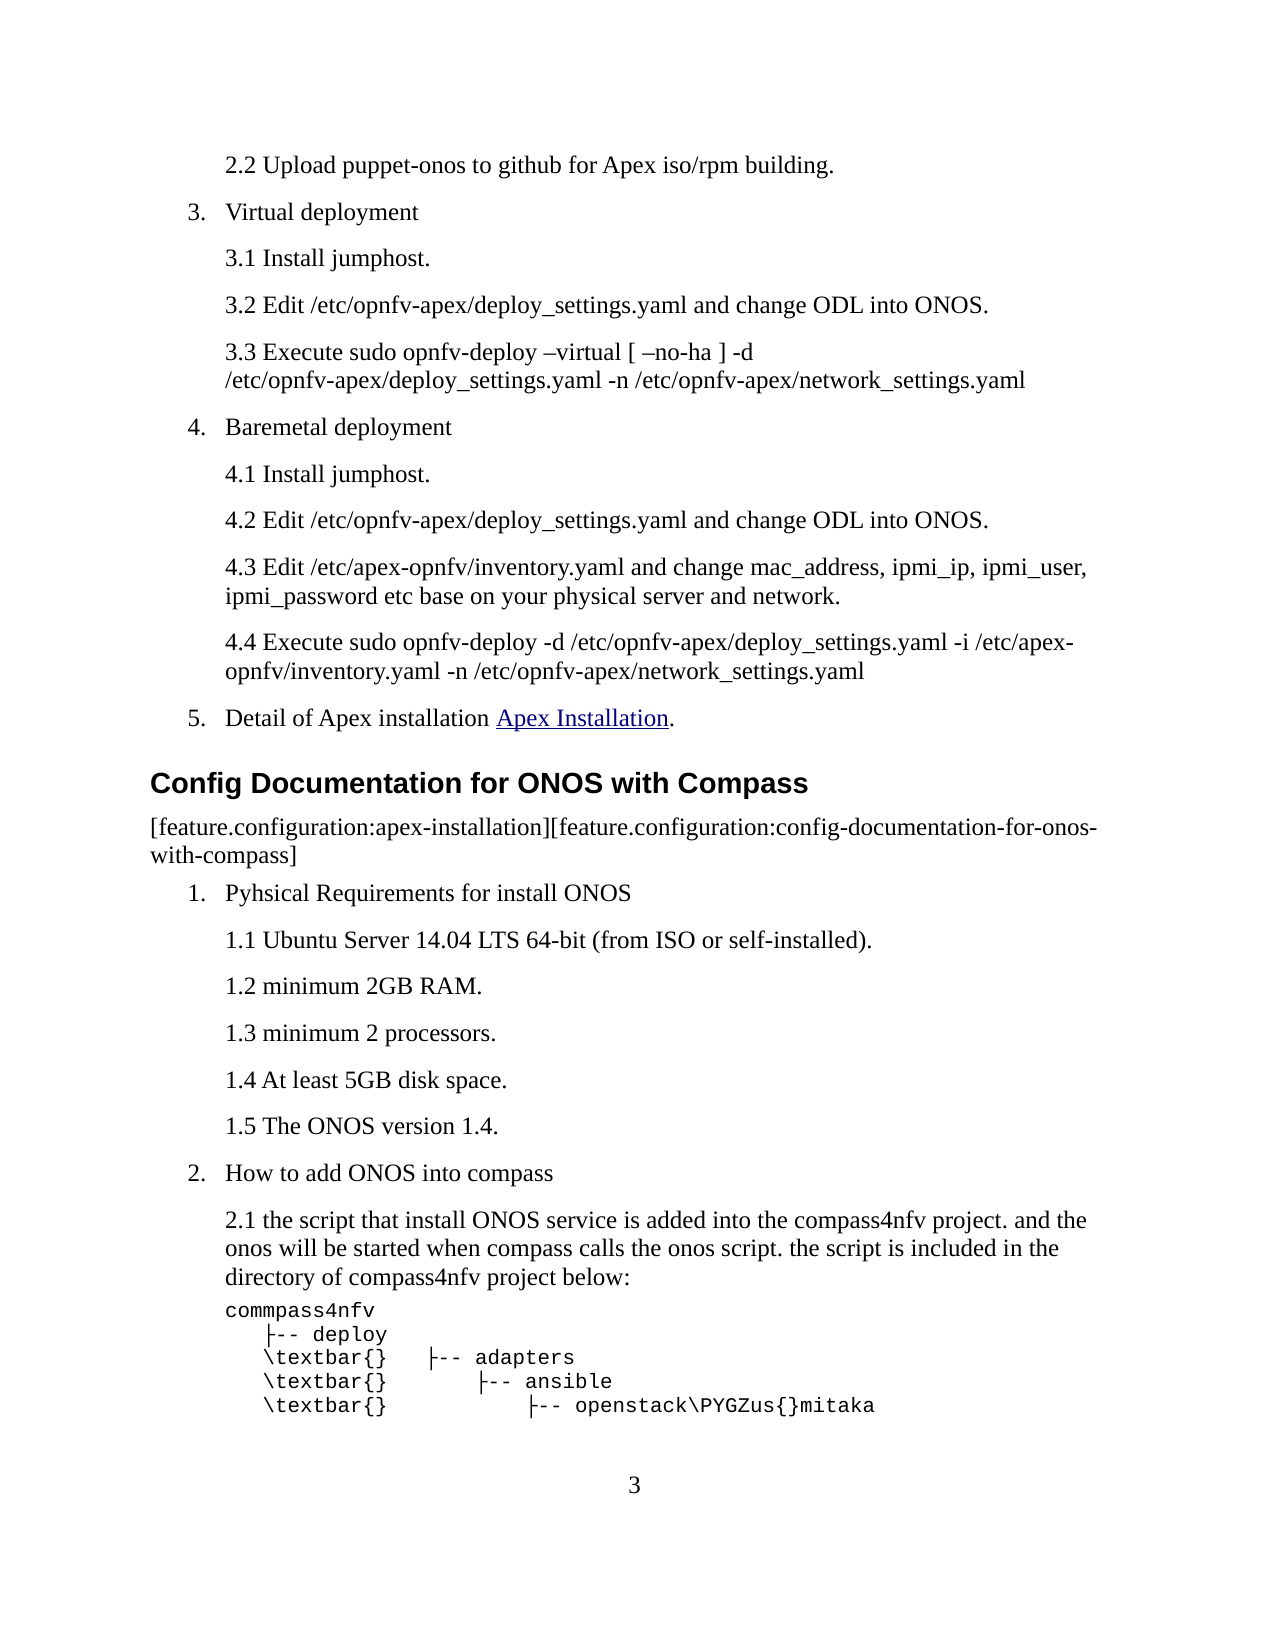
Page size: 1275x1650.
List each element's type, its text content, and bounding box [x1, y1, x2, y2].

list commpass4nfv [187, 1300, 1125, 1324]
list ├-- deploy [269, 1324, 1125, 1347]
list Baremetal deployment [187, 412, 1125, 441]
list 3.2 Edit /etc/opnfv-apex/deploy_settings.yaml and change ODL into ONOS. [187, 290, 1125, 319]
list How to add ONOS into compass [187, 1158, 1125, 1187]
list 4.1 Install jumphost. [187, 459, 1125, 487]
list \textbar{} ├-- ansible [187, 1371, 481, 1394]
list \textbar{} ├-- openstack\PYGZus{}mitaka [187, 1394, 1125, 1418]
list 4.2 Edit /etc/opnfv-apex/deploy_settings.yaml and change ODL into ONOS. [187, 505, 1125, 534]
list 4.3 Edit /etc/apex-opnfv/inventory.yaml and change mac_address, ipmi_ip, ipmi_user, ipmi_password etc base on your physical server and network. [187, 552, 1125, 609]
list Pyhsical Requirements for install ONOS [187, 878, 1125, 907]
list 1.5 The ONOS version 1.4. [187, 1111, 1125, 1140]
list Detail of Apex installation Apex Installation. [187, 703, 1125, 732]
list 2.2 Upload puppet-onos to github for Apex iso/rpm building. [187, 150, 1125, 179]
list Virtual deployment [187, 197, 1125, 225]
list 1.4 At least 5GB disk space. [187, 1065, 1125, 1093]
list 3.1 Install jumphost. [187, 243, 1125, 272]
list \textbar{} ├-- ansible [482, 1371, 1125, 1394]
text [feature.configuration:apex-installation][feature.configuration:config-documentation-for-onos-with-compass] [150, 812, 1125, 869]
list 3.3 Execute sudo opnfv-deploy –virtual [ –no-ha ] -d /etc/opnfv-apex/deploy_settings.yaml -n /etc/opnfv-apex/network_settings.yaml [187, 337, 1125, 394]
list 1.3 minimum 2 processors. [187, 1018, 1125, 1047]
subtitle Config Documentation for ONOS with Compass [150, 766, 1125, 799]
list ├-- deploy [187, 1324, 268, 1347]
list 2.1 the script that install ONOS service is added into the compass4nfv project. and the onos will be started when compass calls the onos script. the script is included in the directory of compass4nfv project below: [187, 1205, 1125, 1291]
list \textbar{} ├-- adapters [187, 1347, 1125, 1371]
list 4.4 Execute sudo opnfv-deploy -d /etc/opnfv-apex/deploy_settings.yaml -i /etc/apex-opnfv/inventory.yaml -n /etc/opnfv-apex/network_settings.yaml [187, 627, 1125, 685]
list 1.1 Ubuntu Server 14.04 LTS 64-bit (from ISO or self-installed). [187, 925, 1125, 953]
list 1.2 minimum 2GB RAM. [187, 971, 1125, 1000]
